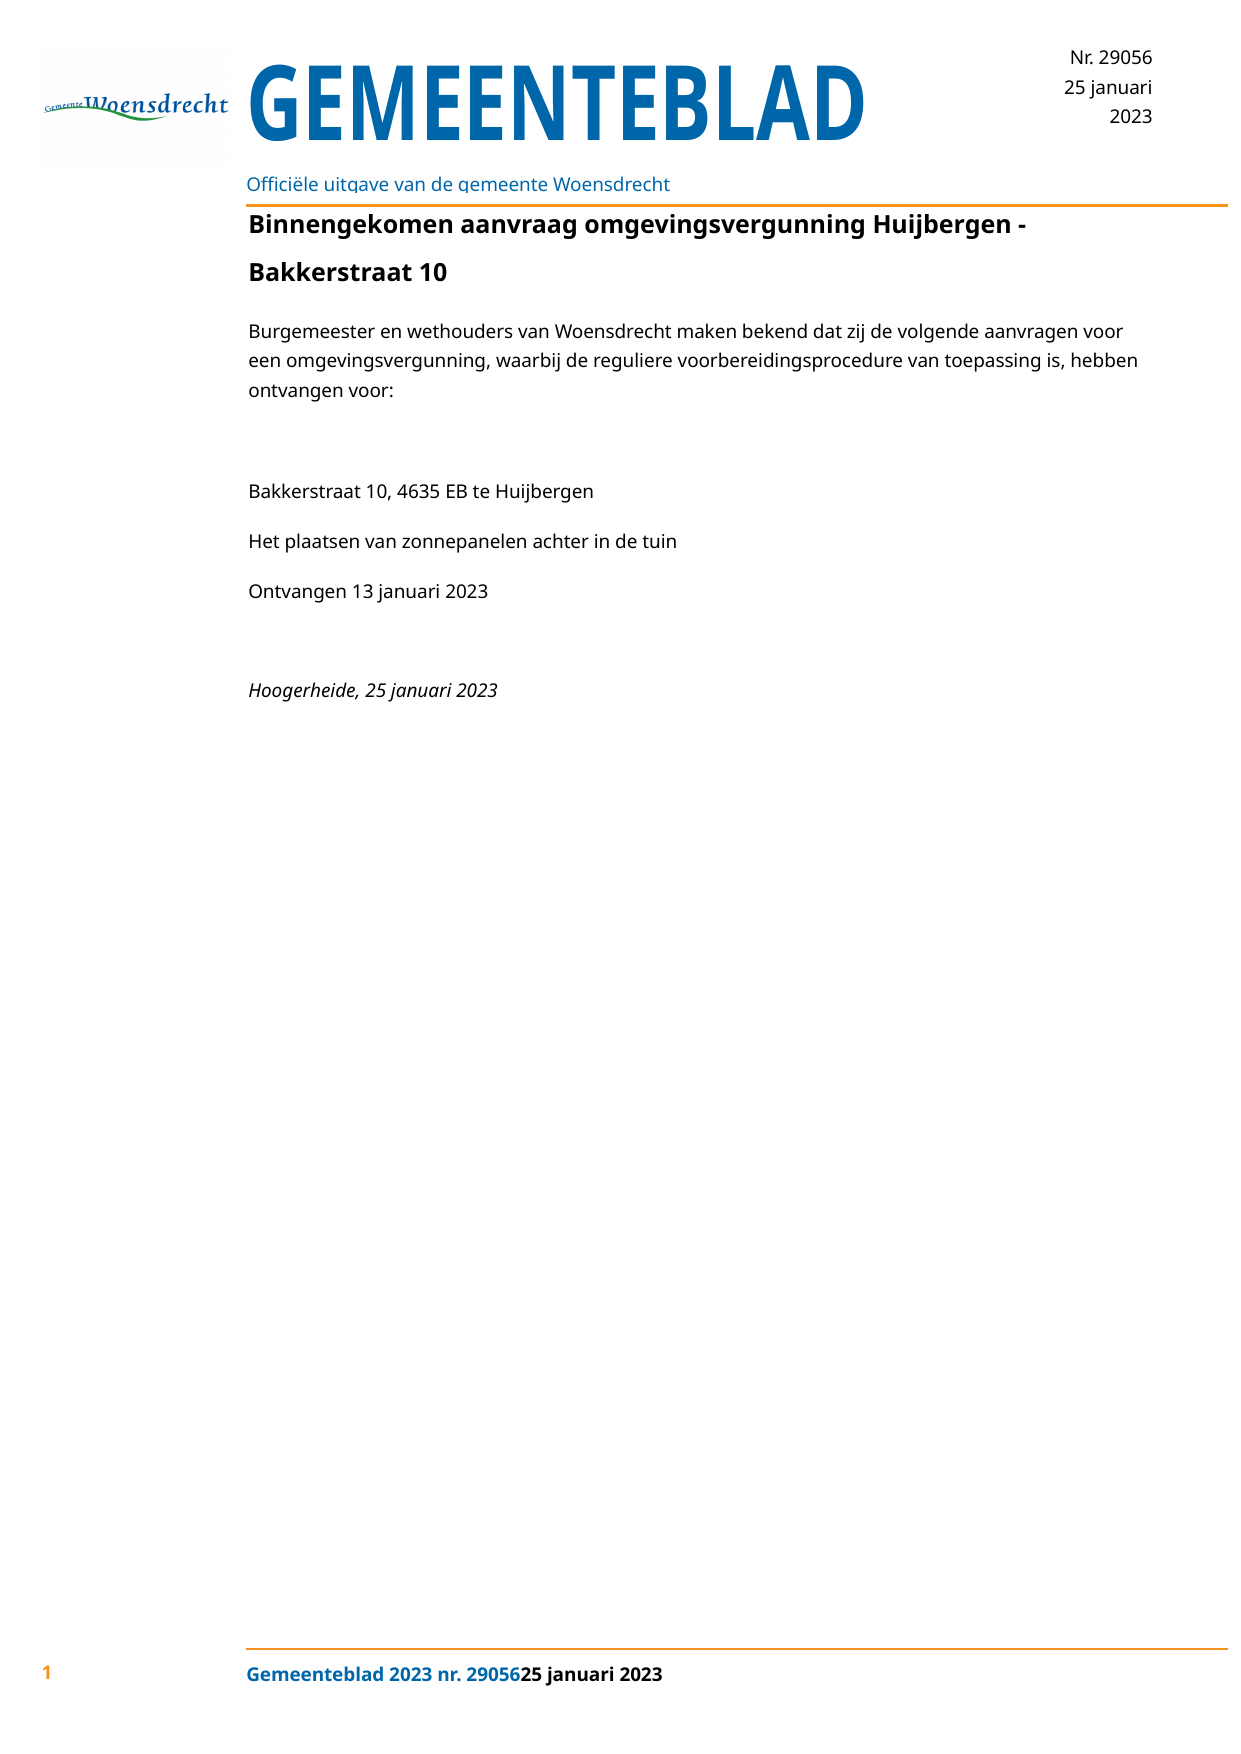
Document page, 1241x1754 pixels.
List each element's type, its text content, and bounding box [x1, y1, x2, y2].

picture [41, 47, 231, 172]
text Bakkerstraat 10, 4635 EB te Huijbergen [248, 478, 1152, 504]
text Hoogerheide, 25 januari 2023 [248, 677, 1152, 703]
text Burgemeester en wethouders van Woensdrecht maken bekend dat zij de volgende aanvragen voor een omgevingsvergunning, waarbij de reguliere voorbereidingsprocedure van toepassing is, hebben ontvangen voor: [248, 318, 1152, 403]
text Binnengekomen aanvraag omgevingsvergunning Huijbergen - Bakkerstraat 10 [248, 207, 1152, 288]
text Ontvangen 13 januari 2023 [248, 579, 1152, 604]
text Het plaatsen van zonnepanelen achter in de tuin [248, 528, 1152, 554]
